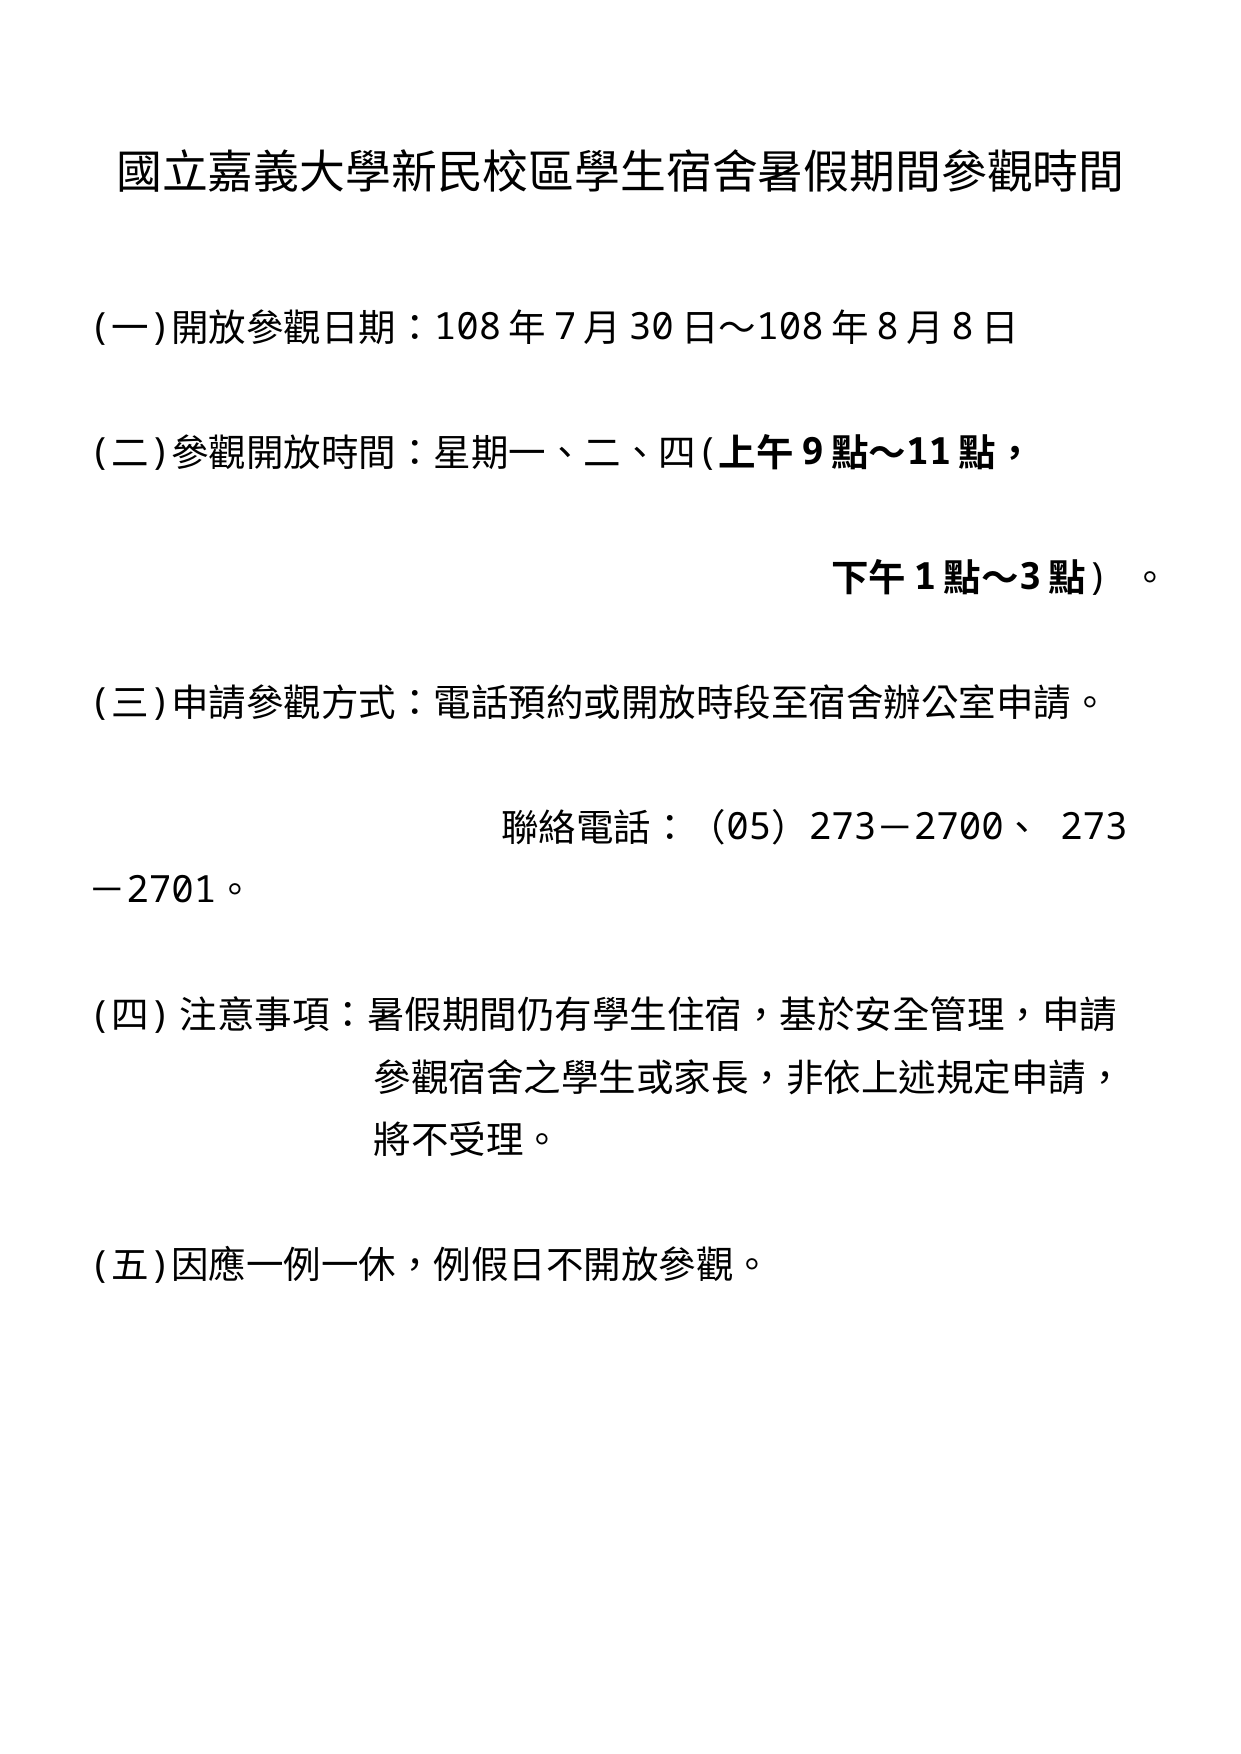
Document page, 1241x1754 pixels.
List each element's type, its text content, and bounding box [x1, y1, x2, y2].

text (二)參觀開放時間：星期一、二、四(上午9點〜11點， [89, 408, 1152, 471]
text (三)申請參觀方式：電話預約或開放時段至宿舍辦公室申請。 [89, 658, 1152, 721]
text (四) 注意事項：暑假期間仍有學生住宿，基於安全管理，申請參觀宿舍之學生或家長，非依上述規定申請，將不受理。 [89, 971, 1152, 1158]
text 下午1點〜3點) 。 [89, 533, 1152, 596]
text 聯絡電話：（05）273－2700、 273－2701。 [89, 783, 1152, 908]
text (五)因應一例一休，例假日不開放參觀。 [89, 1221, 1152, 1283]
text (一)開放參觀日期：108年7月30日〜108年8月8日 [89, 283, 1152, 346]
text 國立嘉義大學新民校區學生宿舍暑假期間參觀時間 [89, 96, 1152, 221]
